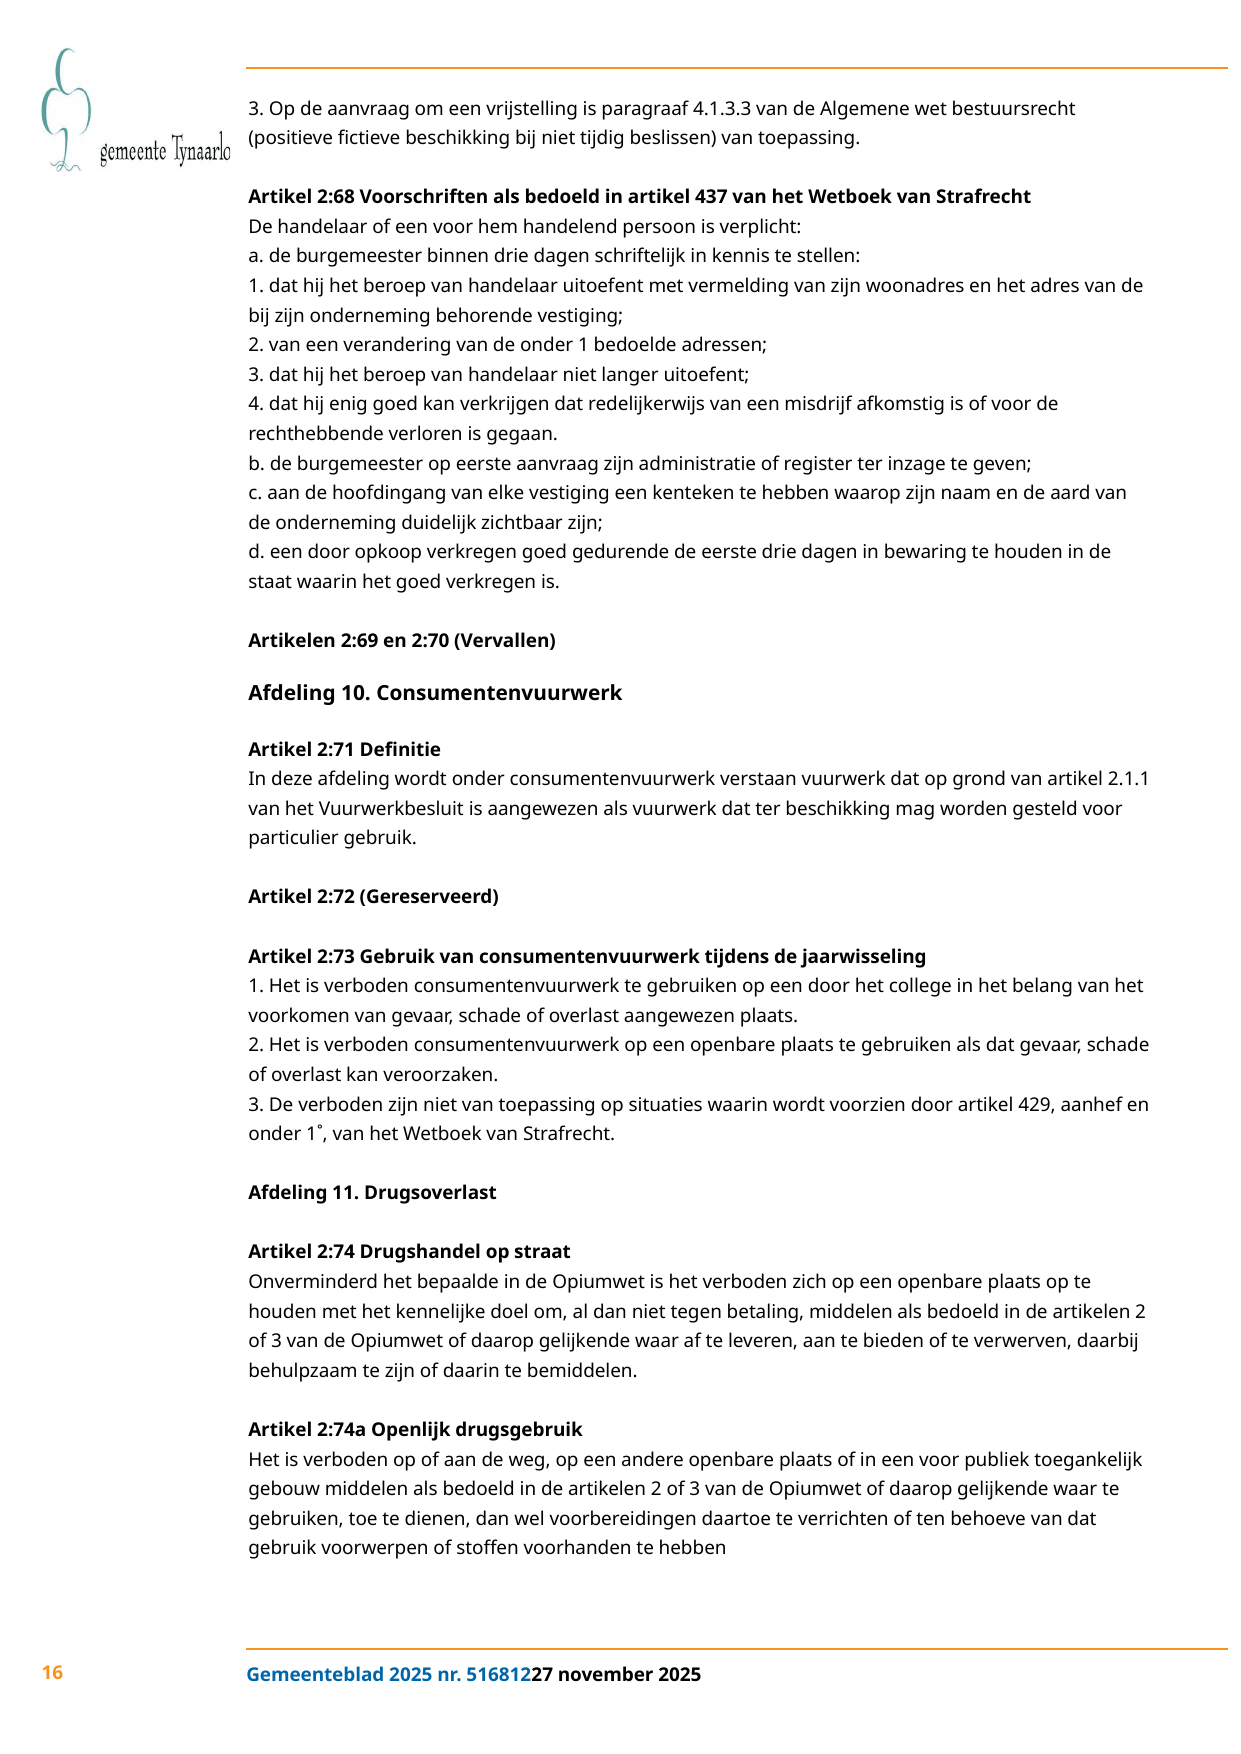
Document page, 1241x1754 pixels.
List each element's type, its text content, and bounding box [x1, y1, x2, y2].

picture [41, 47, 231, 172]
text In deze afdeling wordt onder consumentenvuurwerk verstaan vuurwerk dat op grond van artikel 2.1.1 van het Vuurwerkbesluit is aangewezen als vuurwerk dat ter beschikking mag worden gesteld voor particulier gebruik. [248, 765, 1152, 850]
text 1. Het is verboden consumentenvuurwerk te gebruiken op een door het college in het belang van het voorkomen van gevaar, schade of overlast aangewezen plaats. [248, 972, 1152, 1028]
text Artikel 2:68 Voorschriften als bedoeld in artikel 437 van het Wetboek van Strafrecht [248, 183, 1152, 209]
text Artikel 2:71 Definitie [248, 736, 1152, 761]
text c. aan de hoofdingang van elke vestiging een kenteken te hebben waarop zijn naam en de aard van de onderneming duidelijk zichtbaar zijn; [248, 479, 1152, 535]
text Afdeling 11. Drugsoverlast [248, 1179, 1152, 1205]
text a. de burgemeester binnen drie dagen schriftelijk in kennis te stellen: [248, 243, 1152, 268]
text 2. Het is verboden consumentenvuurwerk op een openbare plaats te gebruiken als dat gevaar, schade of overlast kan veroorzaken. [248, 1032, 1152, 1087]
text 2. van een verandering van de onder 1 bedoelde adressen; [248, 331, 1152, 357]
text Artikelen 2:69 en 2:70 (Vervallen) [248, 627, 1152, 653]
text 3. De verboden zijn niet van toepassing op situaties waarin wordt voorzien door artikel 429, aanhef en onder 1˚, van het Wetboek van Strafrecht. [248, 1091, 1152, 1146]
text 4. dat hij enig goed kan verkrijgen dat redelijkerwijs van een misdrijf afkomstig is of voor de rechthebbende verloren is gegaan. [248, 391, 1152, 446]
text Artikel 2:74a Openlijk drugsgebruik [248, 1416, 1152, 1442]
text 3. Op de aanvraag om een vrijstelling is paragraaf 4.1.3.3 van de Algemene wet bestuursrecht (positieve fictieve beschikking bij niet tijdig beslissen) van toepassing. [248, 95, 1152, 150]
text Het is verboden op of aan de weg, op een andere openbare plaats of in een voor publiek toegankelijk gebouw middelen als bedoeld in de artikelen 2 of 3 van de Opiumwet of daarop gelijkende waar te gebruiken, toe te dienen, dan wel voorbereidingen daartoe te verrichten of ten behoeve van dat gebruik voorwerpen of stoffen voorhanden te hebben [248, 1446, 1152, 1560]
text Afdeling 10. Consumentenvuurwerk [248, 678, 1152, 706]
text De handelaar of een voor hem handelend persoon is verplicht: [248, 213, 1152, 239]
text b. de burgemeester op eerste aanvraag zijn administratie of register ter inzage te geven; [248, 450, 1152, 476]
text Artikel 2:73 Gebruik van consumentenvuurwerk tijdens de jaarwisseling [248, 943, 1152, 968]
text 3. dat hij het beroep van handelaar niet langer uitoefent; [248, 361, 1152, 387]
text 1. dat hij het beroep van handelaar uitoefent met vermelding van zijn woonadres en het adres van de bij zijn onderneming behorende vestiging; [248, 272, 1152, 328]
text Onverminderd het bepaalde in de Opiumwet is het verboden zich op een openbare plaats op te houden met het kennelijke doel om, al dan niet tegen betaling, middelen als bedoeld in de artikelen 2 of 3 van de Opiumwet of daarop gelijkende waar af te leveren, aan te bieden of te verwerven, daarbij behulpzaam te zijn of daarin te bemiddelen. [248, 1268, 1152, 1383]
text d. een door opkoop verkregen goed gedurende de eerste drie dagen in bewaring te houden in de staat waarin het goed verkregen is. [248, 538, 1152, 594]
text Artikel 2:72 (Gereserveerd) [248, 884, 1152, 909]
text Artikel 2:74 Drugshandel op straat [248, 1239, 1152, 1264]
